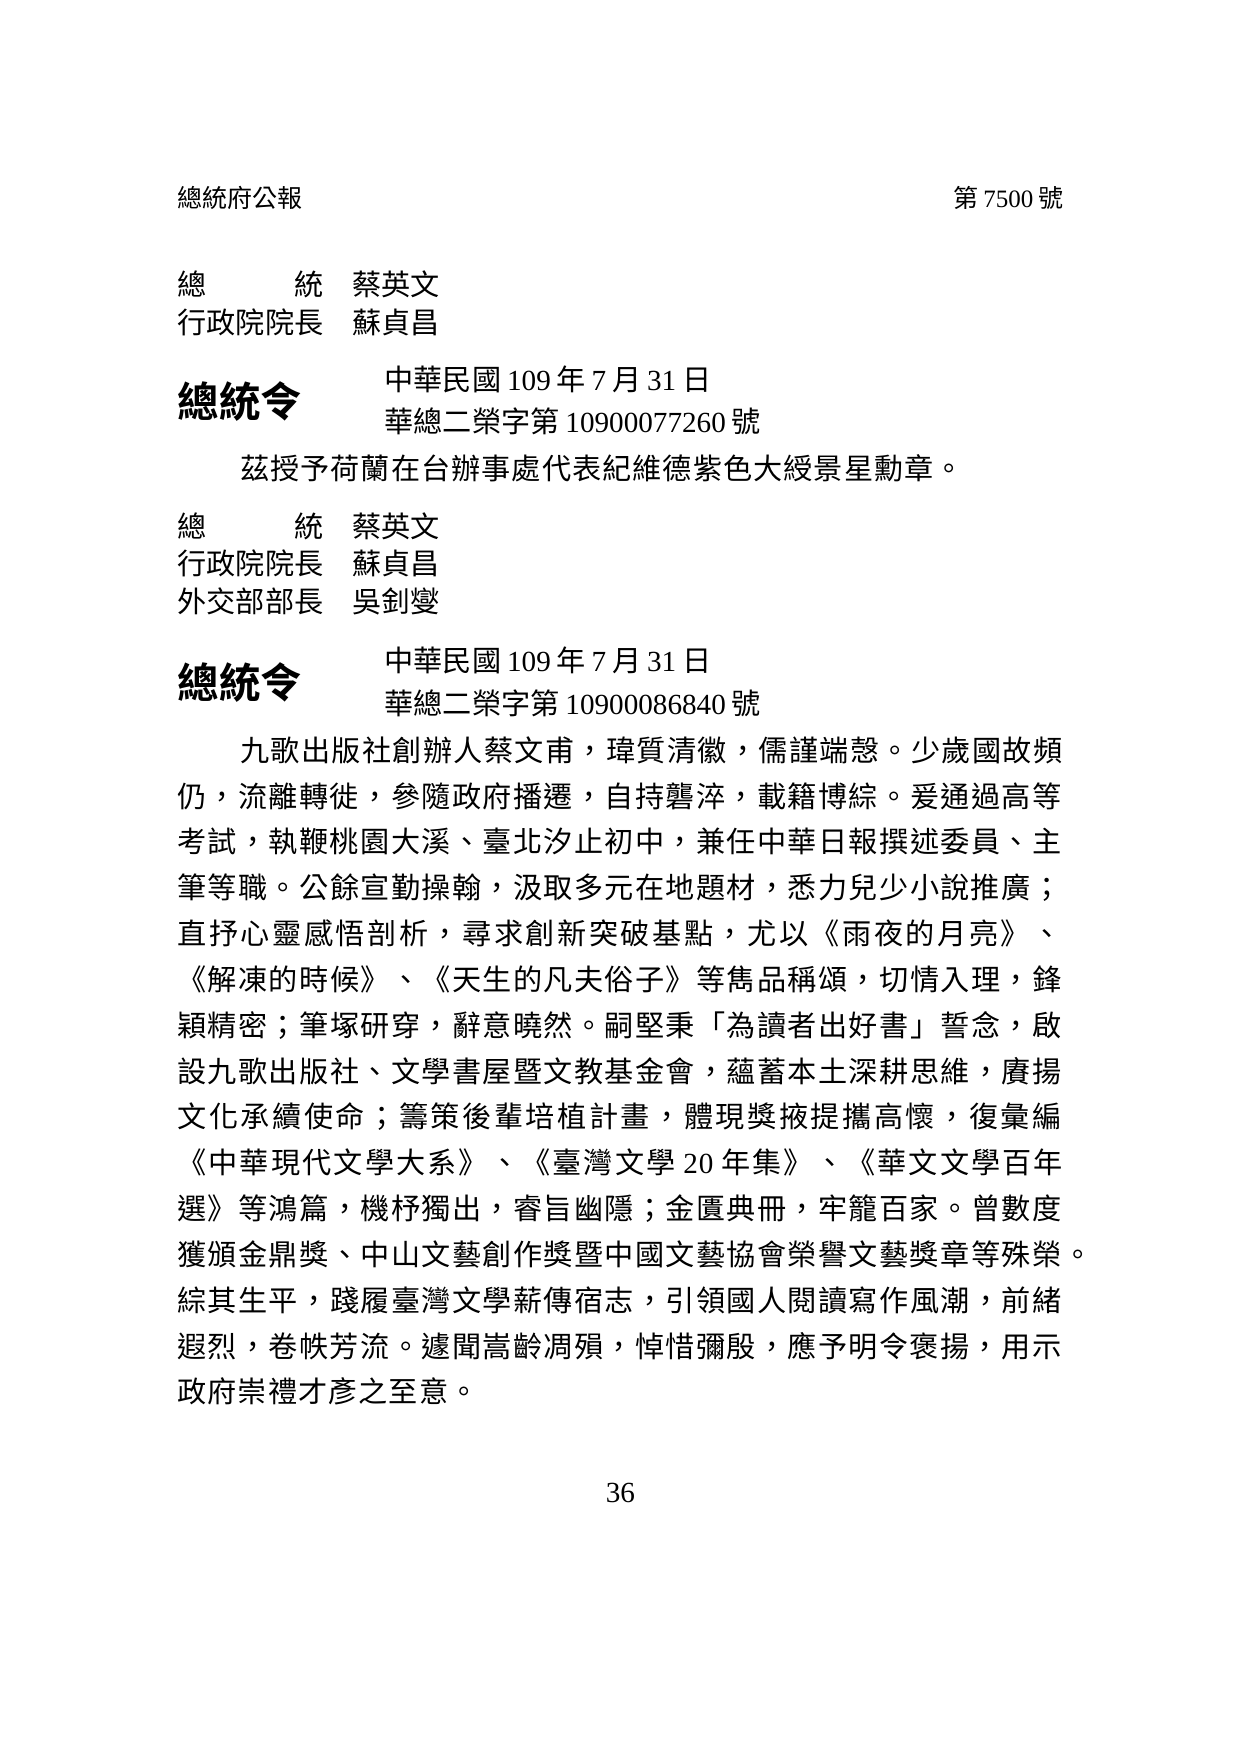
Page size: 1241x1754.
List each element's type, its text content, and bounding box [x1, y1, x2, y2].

text 總 統 蔡英文 行政院院長 蘇貞昌 外交部部長 吳釗燮 [177, 507, 1063, 620]
text 九歌出版社創辦人蔡文甫，瑋質清徽，儒謹端愨。少歲國故頻仍，流離轉徙，參隨政府播遷，自持礱淬，載籍博綜。爰通過高等考試，執鞭桃園大溪、臺北汐止初中，兼任中華日報撰述委員、主筆等職。公餘宣勤操翰，汲取多元在地題材，悉力兒少小說推廣；直抒心靈感悟剖析，尋求創新突破基點，尤以《雨夜的月亮》、《解凍的時候》、《天生的凡夫俗子》等雋品稱頌，切情入理，鋒穎精密；筆塚研穿，辭意曉然。嗣堅秉「為讀者出好書」誓念，啟設九歌出版社、文學書屋暨文教基金會，蘊蓄本土深耕思維，賡揚文化承續使命；籌策後輩培植計畫，體現獎掖提攜高懷，復彙編《中華現代文學大系》、《臺灣文學20年集》、《華文文學百年選》等鴻篇，機杼獨出，睿旨幽隱；金匱典冊，牢籠百家。曾數度獲頒金鼎獎、中山文藝創作獎暨中國文藝協會榮譽文藝獎章等殊榮。綜其生平，踐履臺灣文學薪傳宿志，引領國人閱讀寫作風潮，前緒遐烈，卷帙芳流。遽聞嵩齡凋殞，悼惜彌殷，應予明令褒揚，用示政府崇禮才彥之至意。 [177, 724, 1063, 1412]
table_header 總統令 [174, 355, 381, 443]
table_header 中華民國109年7月31日 華總二榮字第10900086840號 [381, 636, 877, 724]
table_header 中華民國109年7月31日 華總二榮字第10900077260號 [381, 355, 877, 443]
text 總 統 蔡英文 行政院院長 蘇貞昌 [177, 266, 1063, 341]
table_header 總統令 [174, 636, 381, 724]
text 茲授予荷蘭在台辦事處代表紀維德紫色大綬景星勳章。 [177, 443, 1063, 488]
